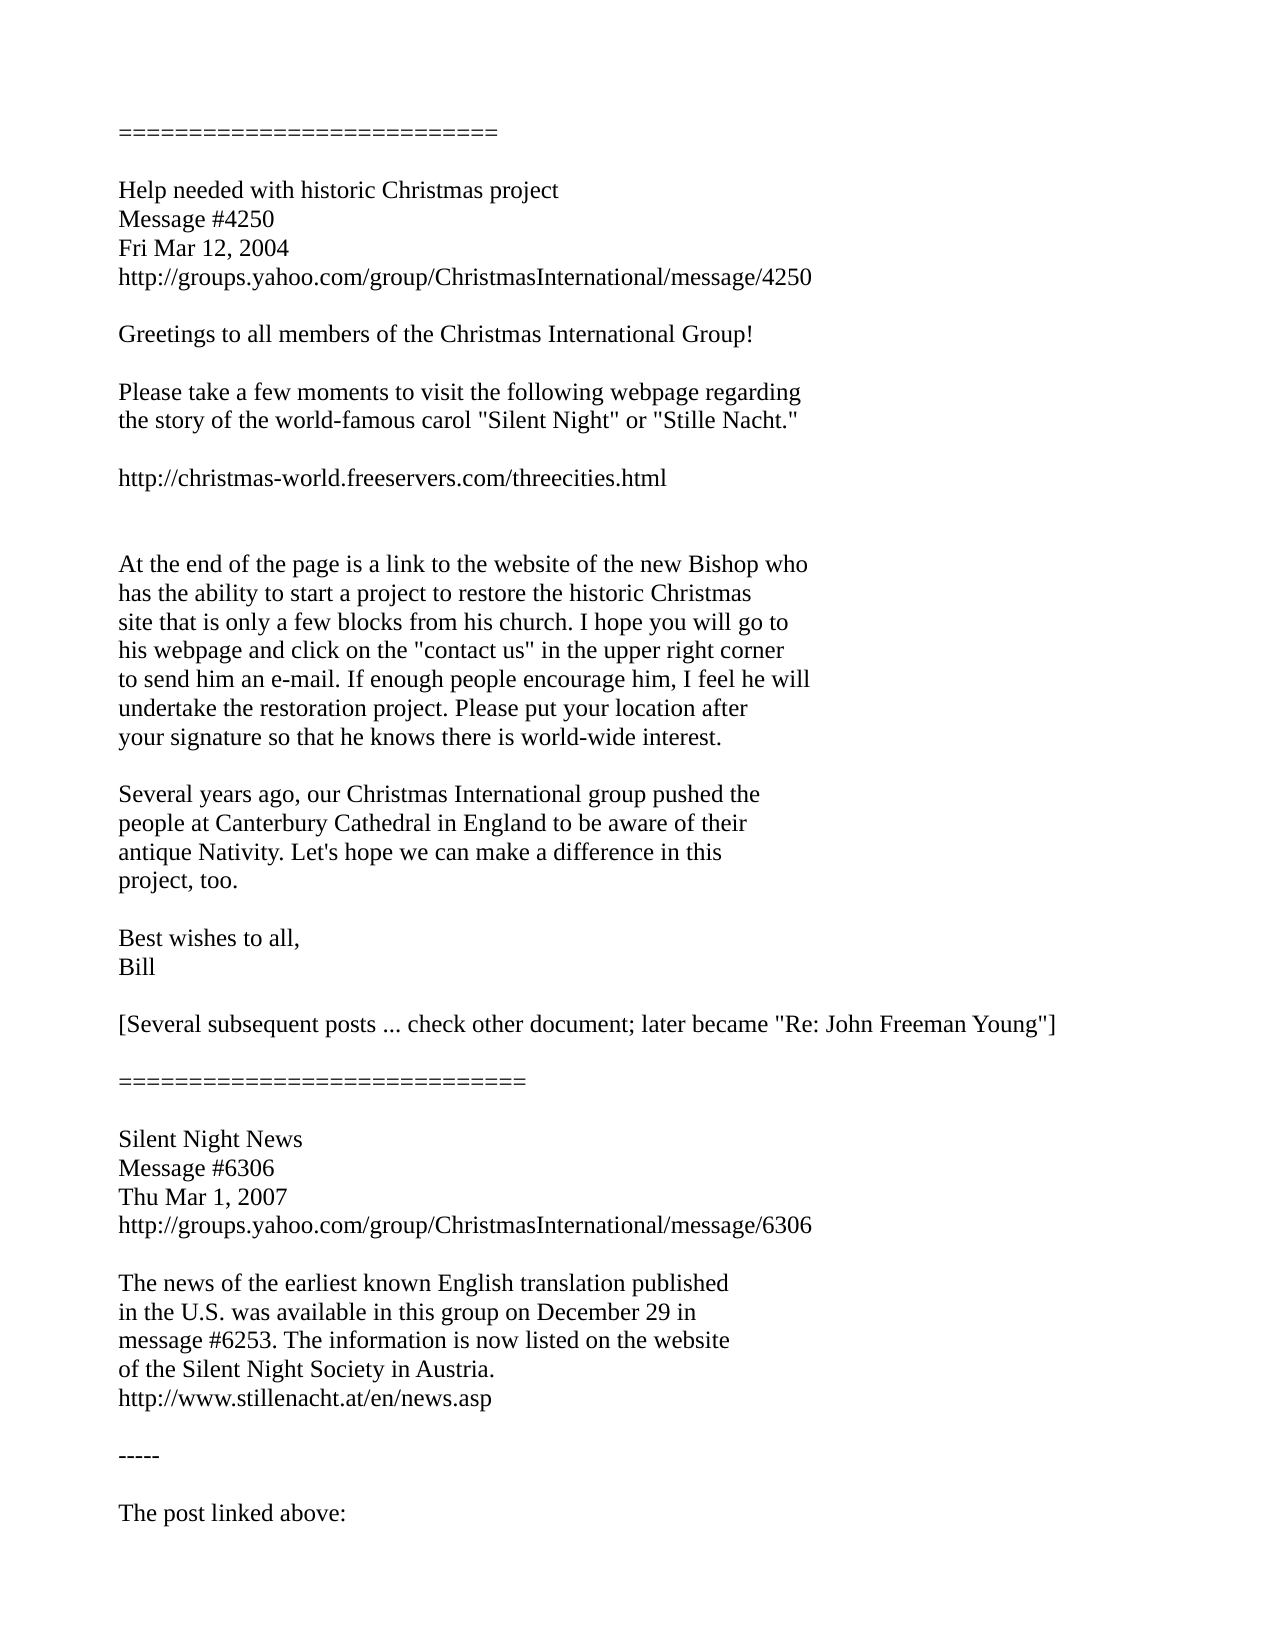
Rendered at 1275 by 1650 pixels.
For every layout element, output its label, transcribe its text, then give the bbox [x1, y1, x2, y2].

text Silent Night News [118, 1124, 1157, 1153]
text Best wishes to all, [118, 923, 1157, 952]
text http://groups.yahoo.com/group/ChristmasInternational/message/6306 [118, 1211, 1157, 1239]
text [Several subsequent posts ... check other document; later became "Re: John Freeman Young"] [118, 1009, 1157, 1038]
text Message #4250 [118, 204, 1157, 233]
text http://groups.yahoo.com/group/ChristmasInternational/message/4250 [118, 262, 1157, 291]
text ============================= [118, 1067, 1157, 1096]
text site that is only a few blocks from his church. I hope you will go to [118, 607, 1157, 636]
text ----- [118, 1441, 1157, 1469]
text his webpage and click on the "contact us" in the upper right corner [118, 636, 1157, 664]
text Bill [118, 952, 1157, 981]
text message #6253. The information is now listed on the website [118, 1326, 1157, 1354]
text your signature so that he knows there is world-wide interest. [118, 722, 1157, 751]
text http://christmas-world.freeservers.com/threecities.html [118, 463, 1157, 492]
text Fri Mar 12, 2004 [118, 233, 1157, 262]
text Please take a few moments to visit the following webpage regarding [118, 377, 1157, 406]
text antique Nativity. Let's hope we can make a difference in this [118, 837, 1157, 866]
text Several years ago, our Christmas International group pushed the [118, 779, 1157, 808]
text Message #6306 [118, 1153, 1157, 1182]
text =========================== [118, 118, 1157, 147]
text At the end of the page is a link to the website of the new Bishop who [118, 549, 1157, 578]
text of the Silent Night Society in Austria. [118, 1354, 1157, 1383]
text project, too. [118, 866, 1157, 894]
text The news of the earliest known English translation published [118, 1268, 1157, 1297]
text Greetings to all members of the Christmas International Group! [118, 319, 1157, 348]
text to send him an e-mail. If enough people encourage him, I feel he will [118, 664, 1157, 693]
text in the U.S. was available in this group on December 29 in [118, 1297, 1157, 1326]
text Help needed with historic Christmas project [118, 176, 1157, 204]
text the story of the world-famous carol "Silent Night" or "Stille Nacht." [118, 406, 1157, 434]
text http://www.stillenacht.at/en/news.asp [118, 1383, 1157, 1412]
text undertake the restoration project. Please put your location after [118, 693, 1157, 722]
text people at Canterbury Cathedral in England to be aware of their [118, 808, 1157, 837]
text has the ability to start a project to restore the historic Christmas [118, 578, 1157, 607]
text The post linked above: [118, 1498, 1157, 1527]
text Thu Mar 1, 2007 [118, 1182, 1157, 1211]
